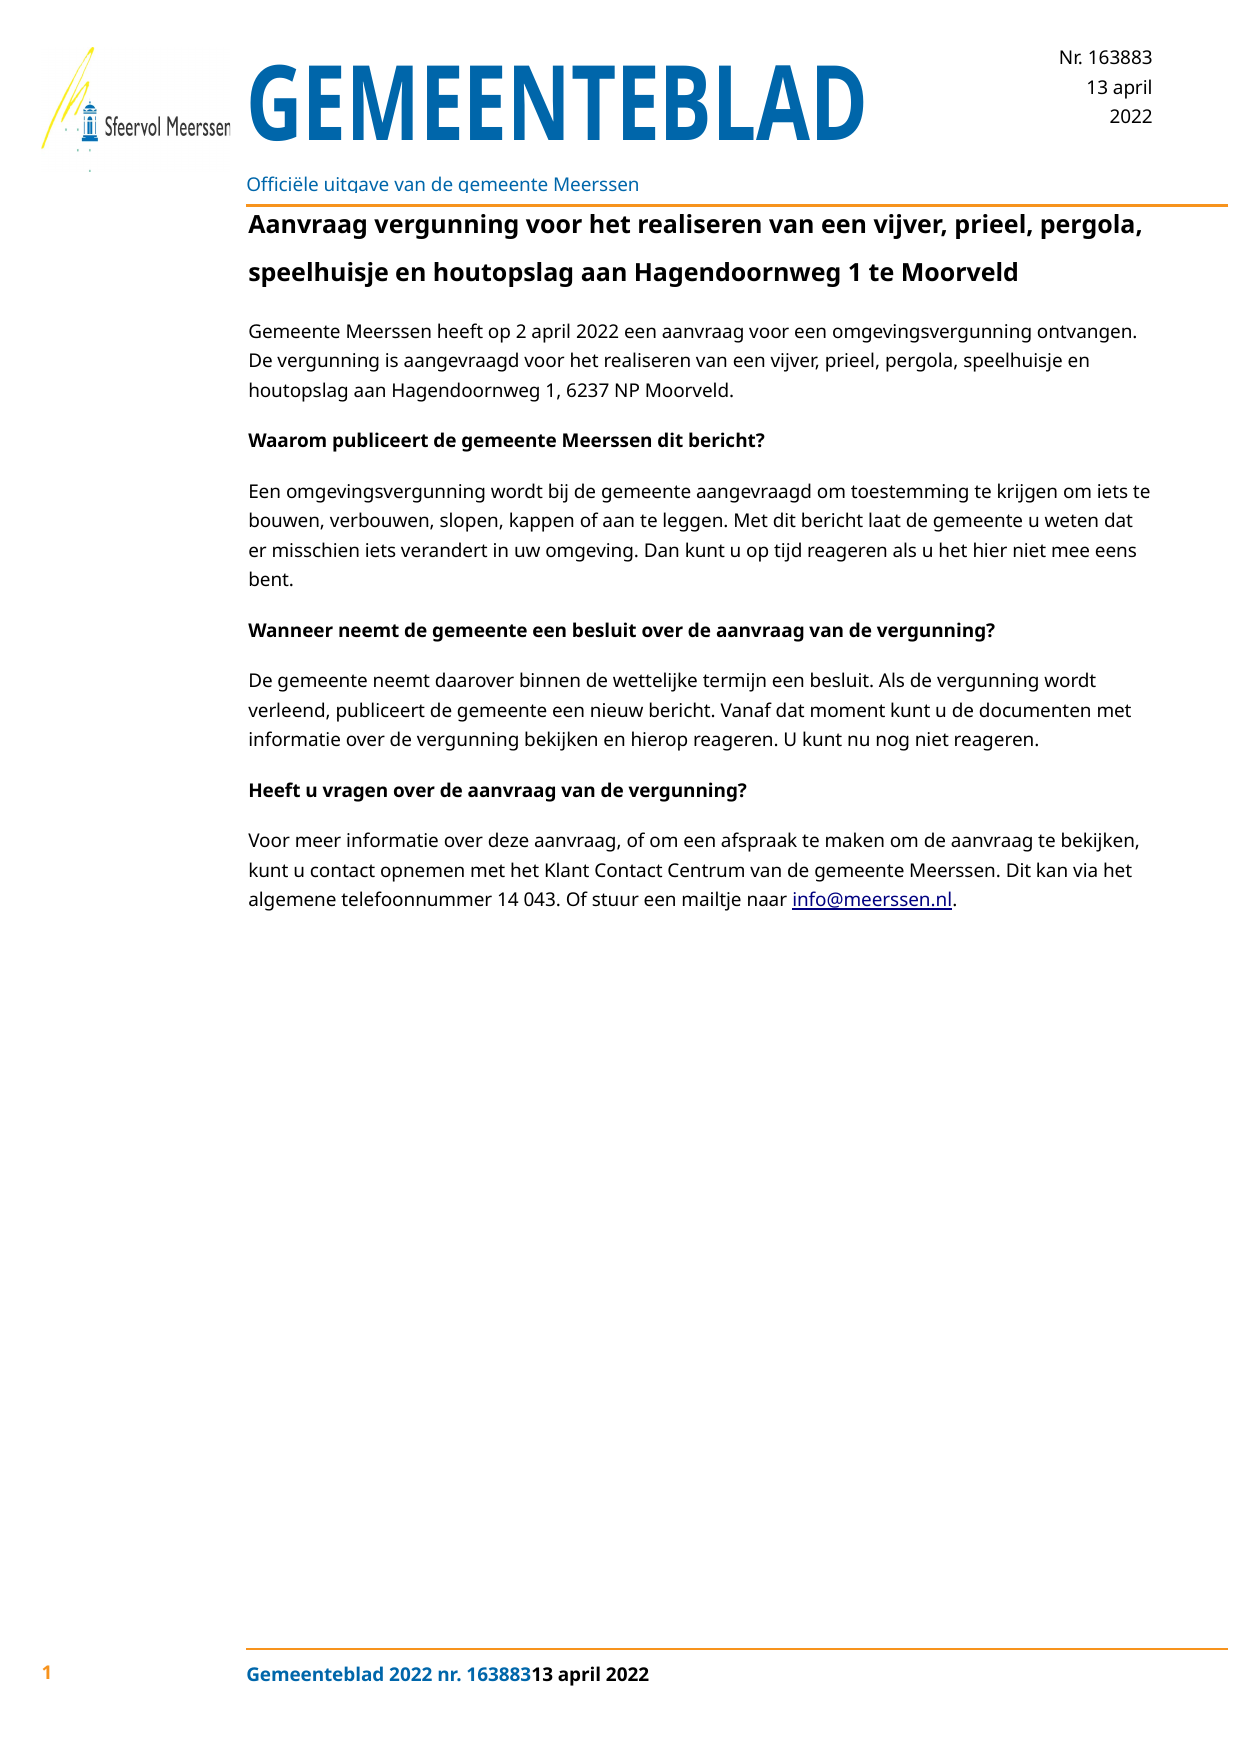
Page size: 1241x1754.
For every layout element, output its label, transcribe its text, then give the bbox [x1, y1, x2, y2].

text Aanvraag vergunning voor het realiseren van een vijver, prieel, pergola, speelhuisje en houtopslag aan Hagendoornweg 1 te Moorveld [248, 207, 1152, 288]
text Wanneer neemt de gemeente een besluit over de aanvraag van de vergunning? [248, 617, 1152, 643]
text Een omgevingsvergunning wordt bij de gemeente aangevraagd om toestemming te krijgen om iets te bouwen, verbouwen, slopen, kappen of aan te leggen. Met dit bericht laat de gemeente u weten dat er misschien iets verandert in uw omgeving. Dan kunt u op tijd reageren als u het hier niet mee eens bent. [248, 478, 1152, 592]
text Voor meer informatie over deze aanvraag, of om een afspraak te maken om de aanvraag te bekijken, kunt u contact opnemen met het Klant Contact Centrum van de gemeente Meerssen. Dit kan via het algemene telefoonnummer 14 043. Of stuur een mailtje naar info@meerssen.nl. [248, 827, 1152, 912]
text Heeft u vragen over de aanvraag van de vergunning? [248, 777, 1152, 803]
text Gemeente Meerssen heeft op 2 april 2022 een aanvraag voor een omgevingsvergunning ontvangen. De vergunning is aangevraagd voor het realiseren van een vijver, prieel, pergola, speelhuisje en houtopslag aan Hagendoornweg 1, 6237 NP Moorveld. [248, 318, 1152, 403]
text De gemeente neemt daarover binnen de wettelijke termijn een besluit. Als de vergunning wordt verleend, publiceert de gemeente een nieuw bericht. Vanaf dat moment kunt u de documenten met informatie over de vergunning bekijken en hierop reageren. U kunt nu nog niet reageren. [248, 667, 1152, 752]
picture [41, 47, 231, 172]
text Waarom publiceert de gemeente Meerssen dit bericht? [248, 427, 1152, 453]
